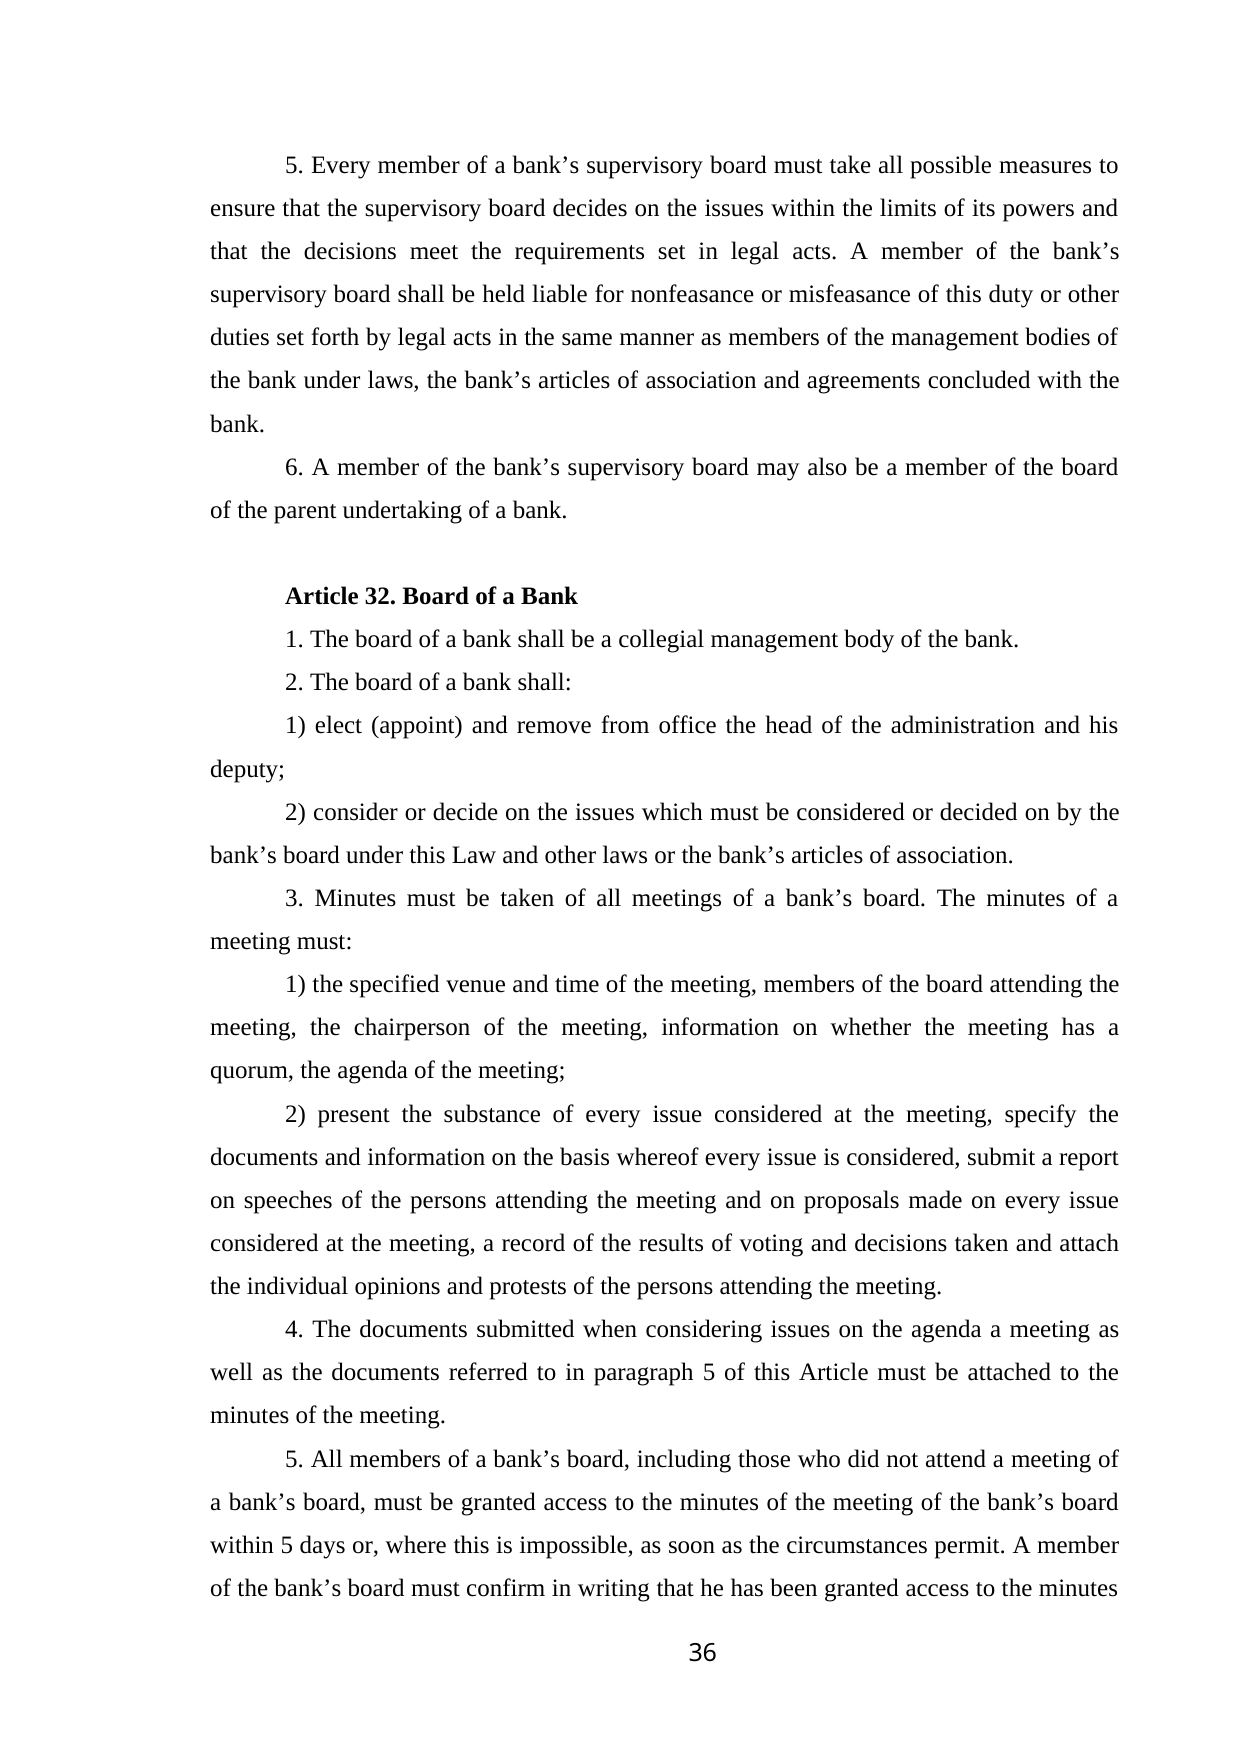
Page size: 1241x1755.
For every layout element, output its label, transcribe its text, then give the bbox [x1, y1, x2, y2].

text 4. The documents submitted when considering issues on the agenda a meeting as well as the documents referred to in paragraph 5 of this Article must be attached to the minutes of the meeting. [210, 1314, 1120, 1429]
text 1. The board of a bank shall be a collegial management body of the bank. [210, 624, 1120, 653]
text 1) elect (appoint) and remove from office the head of the administration and his deputy; [210, 711, 1120, 782]
text 1) the specified venue and time of the meeting, members of the board attending the meeting, the chairperson of the meeting, information on whether the meeting has a quorum, the agenda of the meeting; [210, 969, 1120, 1084]
text Article 32. Board of a Bank [210, 581, 1120, 610]
text 2. The board of a bank shall: [210, 667, 1120, 696]
text 6. A member of the bank’s supervisory board may also be a member of the board of the parent undertaking of a bank. [210, 452, 1120, 524]
text 3. Minutes must be taken of all meetings of a bank’s board. The minutes of a meeting must: [210, 883, 1120, 955]
text 2) present the substance of every issue considered at the meeting, specify the documents and information on the basis whereof every issue is considered, submit a report on speeches of the persons attending the meeting and on proposals made on every issue considered at the meeting, a record of the results of voting and decisions taken and attach the individual opinions and protests of the persons attending the meeting. [210, 1099, 1120, 1300]
text 2) consider or decide on the issues which must be considered or decided on by the bank’s board under this Law and other laws or the bank’s articles of association. [210, 797, 1120, 869]
text 5. All members of a bank’s board, including those who did not attend a meeting of a bank’s board, must be granted access to the minutes of the meeting of the bank’s board within 5 days or, where this is impossible, as soon as the circumstances permit. A member of the bank’s board must confirm in writing that he has been granted access to the minutes [210, 1444, 1120, 1602]
text 5. Every member of a bank’s supervisory board must take all possible measures to ensure that the supervisory board decides on the issues within the limits of its powers and that the decisions meet the requirements set in legal acts. A member of the bank’s supervisory board shall be held liable for nonfeasance or misfeasance of this duty or other duties set forth by legal acts in the same manner as members of the management bodies of the bank under laws, the bank’s articles of association and agreements concluded with the bank. [210, 150, 1120, 437]
